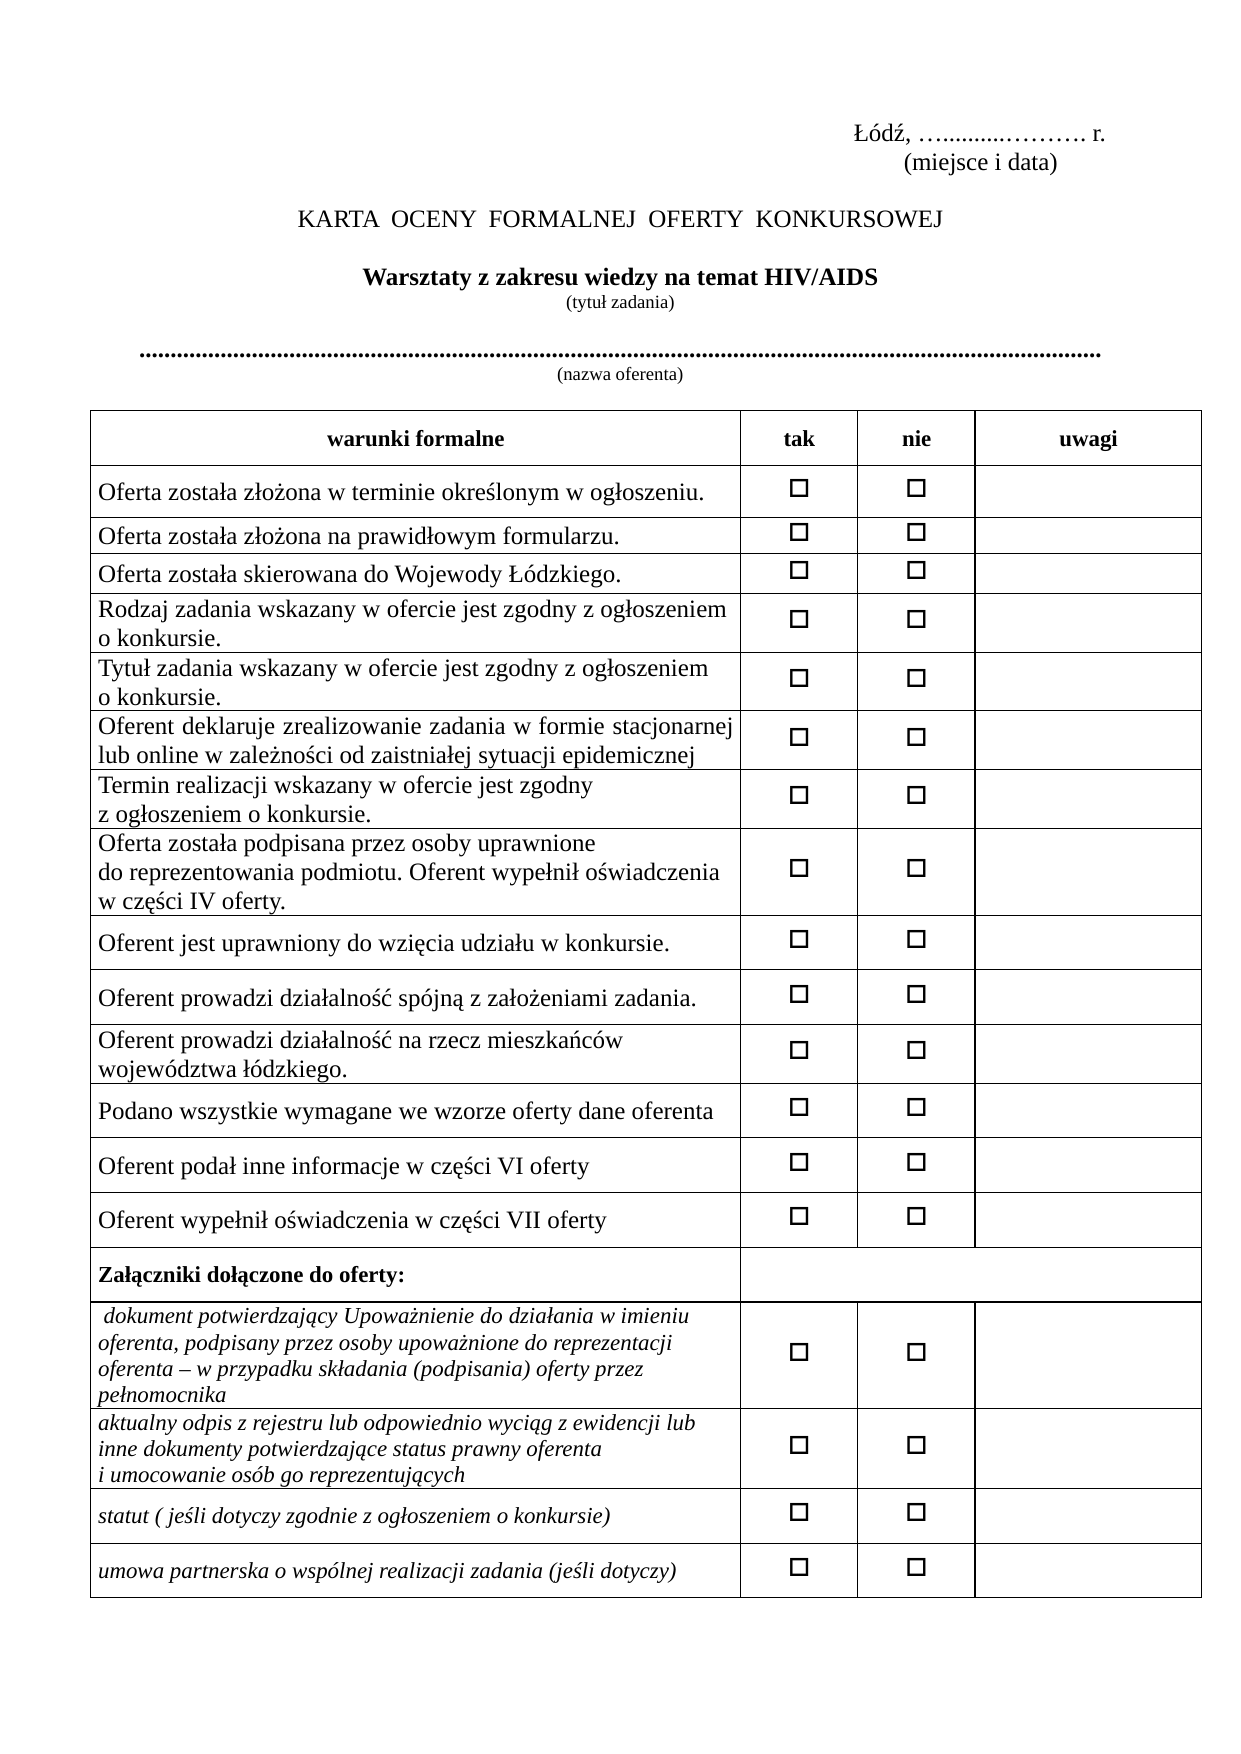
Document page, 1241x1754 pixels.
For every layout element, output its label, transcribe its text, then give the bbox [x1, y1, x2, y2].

table_cell  [858, 970, 974, 1024]
table_cell [976, 1489, 1201, 1543]
table_cell  [858, 1489, 974, 1543]
table_cell [976, 829, 1201, 915]
table_cell [976, 1084, 1201, 1137]
table_cell Oferent prowadzi działalność na rzecz mieszkańców województwa łódzkiego. [91, 1025, 740, 1083]
table_cell  [741, 1303, 857, 1408]
table_cell [741, 1248, 1201, 1301]
table_cell [976, 970, 1201, 1024]
table_cell  [741, 1084, 857, 1137]
table_cell  [858, 711, 974, 769]
table_cell [976, 1193, 1201, 1247]
table_header warunki formalne [91, 411, 740, 465]
table_cell Załączniki dołączone do oferty: [91, 1248, 740, 1301]
table_cell  [858, 829, 974, 915]
table_header uwagi [976, 411, 1201, 465]
table_cell Rodzaj zadania wskazany w ofercie jest zgodny z ogłoszeniem o konkursie. [91, 594, 740, 652]
table_cell [976, 653, 1201, 710]
table_cell  [741, 770, 857, 827]
table_cell  [858, 518, 974, 553]
table_cell  [741, 466, 857, 517]
table_cell Oferent podał inne informacje w części VI oferty [91, 1138, 740, 1192]
table_cell  [741, 594, 857, 652]
table_cell Oferent jest uprawniony do wzięcia udziału w konkursie. [91, 916, 740, 969]
table_cell  [741, 711, 857, 769]
table_cell  [858, 1138, 974, 1192]
table_cell Oferta została skierowana do Wojewody Łódzkiego. [91, 554, 740, 593]
table_cell  [741, 1489, 857, 1543]
subtitle KARTA OCENY FORMALNEJ OFERTY KONKURSOWEJ [118, 204, 1122, 233]
table_cell [976, 916, 1201, 969]
table_cell Oferent deklaruje zrealizowanie zadania w formie stacjonarnej lub online w zależności od zaistniałej sytuacji epidemicznej [91, 711, 740, 769]
table_cell  [741, 916, 857, 969]
table_cell  [858, 466, 974, 517]
table_cell  [741, 1544, 857, 1597]
table_cell  [741, 829, 857, 915]
table_cell [976, 1544, 1201, 1597]
table_cell  [858, 916, 974, 969]
table_cell  [741, 1409, 857, 1488]
table_cell statut ( jeśli dotyczy zgodnie z ogłoszeniem o konkursie) [91, 1489, 740, 1543]
table_cell Oferta została podpisana przez osoby uprawnione do reprezentowania podmiotu. Oferent wypełnił oświadczenia w części IV oferty. [91, 829, 740, 915]
table_cell  [858, 1025, 974, 1083]
table_cell Termin realizacji wskazany w ofercie jest zgodny z ogłoszeniem o konkursie. [91, 770, 740, 827]
text Warsztaty z zakresu wiedzy na temat HIV/AIDS [118, 262, 1122, 291]
table_cell umowa partnerska o wspólnej realizacji zadania (jeśli dotyczy) [91, 1544, 740, 1597]
table_cell  [858, 770, 974, 827]
table_cell  [858, 554, 974, 593]
table_cell [976, 1303, 1201, 1408]
text (tytuł zadania) [118, 291, 1122, 312]
table_cell aktualny odpis z rejestru lub odpowiednio wyciąg z ewidencji lub inne dokumenty potwierdzające status prawny oferenta i umocowanie osób go reprezentujących [91, 1409, 740, 1488]
table_cell Tytuł zadania wskazany w ofercie jest zgodny z ogłoszeniem o konkursie. [91, 653, 740, 710]
table_cell Oferent prowadzi działalność spójną z założeniami zadania. [91, 970, 740, 1024]
text (nazwa oferenta) [118, 362, 1122, 384]
table_cell [976, 594, 1201, 652]
table_cell Oferent wypełnił oświadczenia w części VII oferty [91, 1193, 740, 1247]
table_cell [976, 711, 1201, 769]
table_cell  [741, 554, 857, 593]
table_cell dokument potwierdzający Upoważnienie do działania w imieniu oferenta, podpisany przez osoby upoważnione do reprezentacji oferenta – w przypadku składania (podpisania) oferty przez pełnomocnika [91, 1303, 740, 1408]
table_cell [976, 770, 1201, 827]
table_cell  [858, 1193, 974, 1247]
table_cell  [858, 653, 974, 710]
table_cell  [858, 1544, 974, 1597]
table_cell  [858, 1409, 974, 1488]
table_cell  [858, 1084, 974, 1137]
table_cell  [741, 1025, 857, 1083]
table_cell Oferta została złożona w terminie określonym w ogłoszeniu. [91, 466, 740, 517]
table_header tak [741, 411, 857, 465]
table_cell [976, 518, 1201, 553]
table_cell [976, 554, 1201, 593]
table_cell  [858, 594, 974, 652]
table_cell [976, 1409, 1201, 1488]
table_cell  [741, 1193, 857, 1247]
list (miejsce i data) [853, 147, 1122, 176]
table_cell Podano wszystkie wymagane we wzorze oferty dane oferenta [91, 1084, 740, 1137]
table_cell  [741, 970, 857, 1024]
table_cell Oferta została złożona na prawidłowym formularzu. [91, 518, 740, 553]
table_cell  [741, 653, 857, 710]
table_cell [976, 466, 1201, 517]
table_cell  [858, 1303, 974, 1408]
table_cell [976, 1025, 1201, 1083]
text .......................................................................................................................................................... [118, 334, 1122, 362]
table_cell [976, 1138, 1201, 1192]
table_cell  [741, 518, 857, 553]
table_cell  [741, 1138, 857, 1192]
table_header nie [858, 411, 974, 465]
list Łódź, …..........………. r. [780, 118, 1122, 147]
